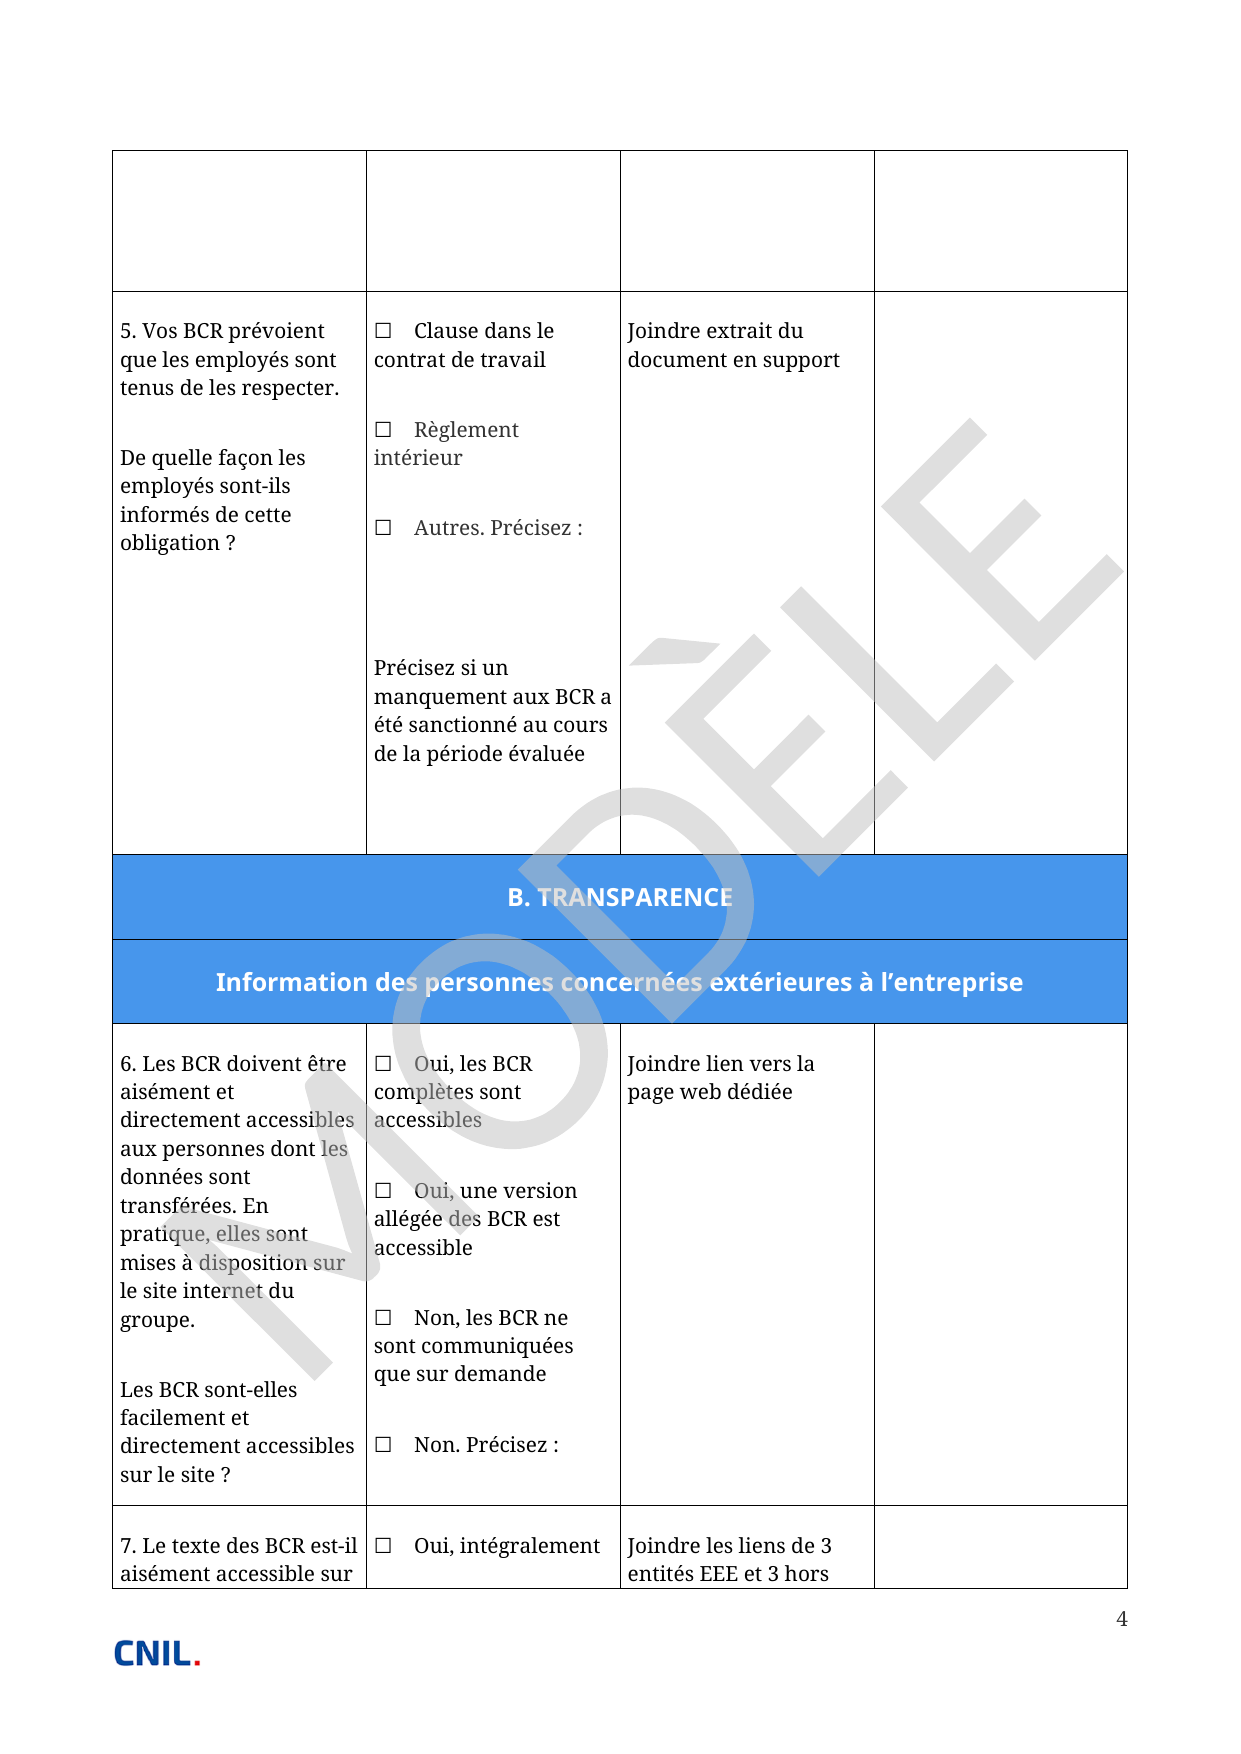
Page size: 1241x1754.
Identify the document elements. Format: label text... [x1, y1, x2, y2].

table_cell [367, 151, 620, 291]
table_cell [875, 1024, 1127, 1505]
table_cell Information des personnes concernées extérieures à l’entreprise [526, 940, 670, 1023]
table_cell [113, 151, 366, 291]
table_cell B. TRANSPARENCE [113, 855, 586, 939]
table_cell [875, 292, 1127, 854]
table_cell Information des personnes concernées extérieures à l’entreprise [421, 962, 570, 1023]
table_cell [875, 151, 1127, 291]
table_cell B. TRANSPARENCE [557, 855, 726, 939]
table_cell B. TRANSPARENCE [742, 855, 1127, 939]
table_cell Joindre les liens de 3 entités EEE et 3 hors [621, 1506, 874, 1588]
table_cell ☐ Oui, les BCR complètes sont accessibles ☐ Oui, une version allégée des BCR est accessible ☐ Non, les BCR ne sont communiquées que sur demande ☐ Non. Précisez : [367, 1024, 620, 1505]
table_cell 5. Vos BCR prévoient que les employés sont tenus de les respecter. De quelle façon les employés sont-ils informés de cette obligation ? [113, 292, 366, 854]
table_cell Joindre extrait du document en support [621, 292, 874, 854]
table_cell [875, 1506, 1127, 1588]
table_cell Information des personnes concernées extérieures à l’entreprise [113, 940, 452, 1023]
table_cell ☐ Clause dans le contrat de travail ☐ Règlement intérieur ☐ Autres. Précisez : Précisez si un manquement aux BCR a été sanctionné au cours de la période évaluée [367, 292, 620, 854]
table_cell [621, 151, 874, 291]
table_cell Information des personnes concernées extérieures à l’entreprise [674, 940, 1127, 1023]
table_cell Joindre lien vers la page web dédiée [621, 1024, 874, 1505]
table_cell ☐ Oui, intégralement [367, 1506, 620, 1588]
table_cell 6. Les BCR doivent être aisément et directement accessibles aux personnes dont les données sont transférées. En pratique, elles sont mises à disposition sur le site internet du groupe. Les BCR sont-elles facilement et directement accessibles sur le site ? [113, 1024, 366, 1505]
table_cell Information des personnes concernées extérieures à l’entreprise [632, 940, 717, 984]
table_cell 7. Le texte des BCR est-il aisément accessible sur [113, 1506, 366, 1588]
